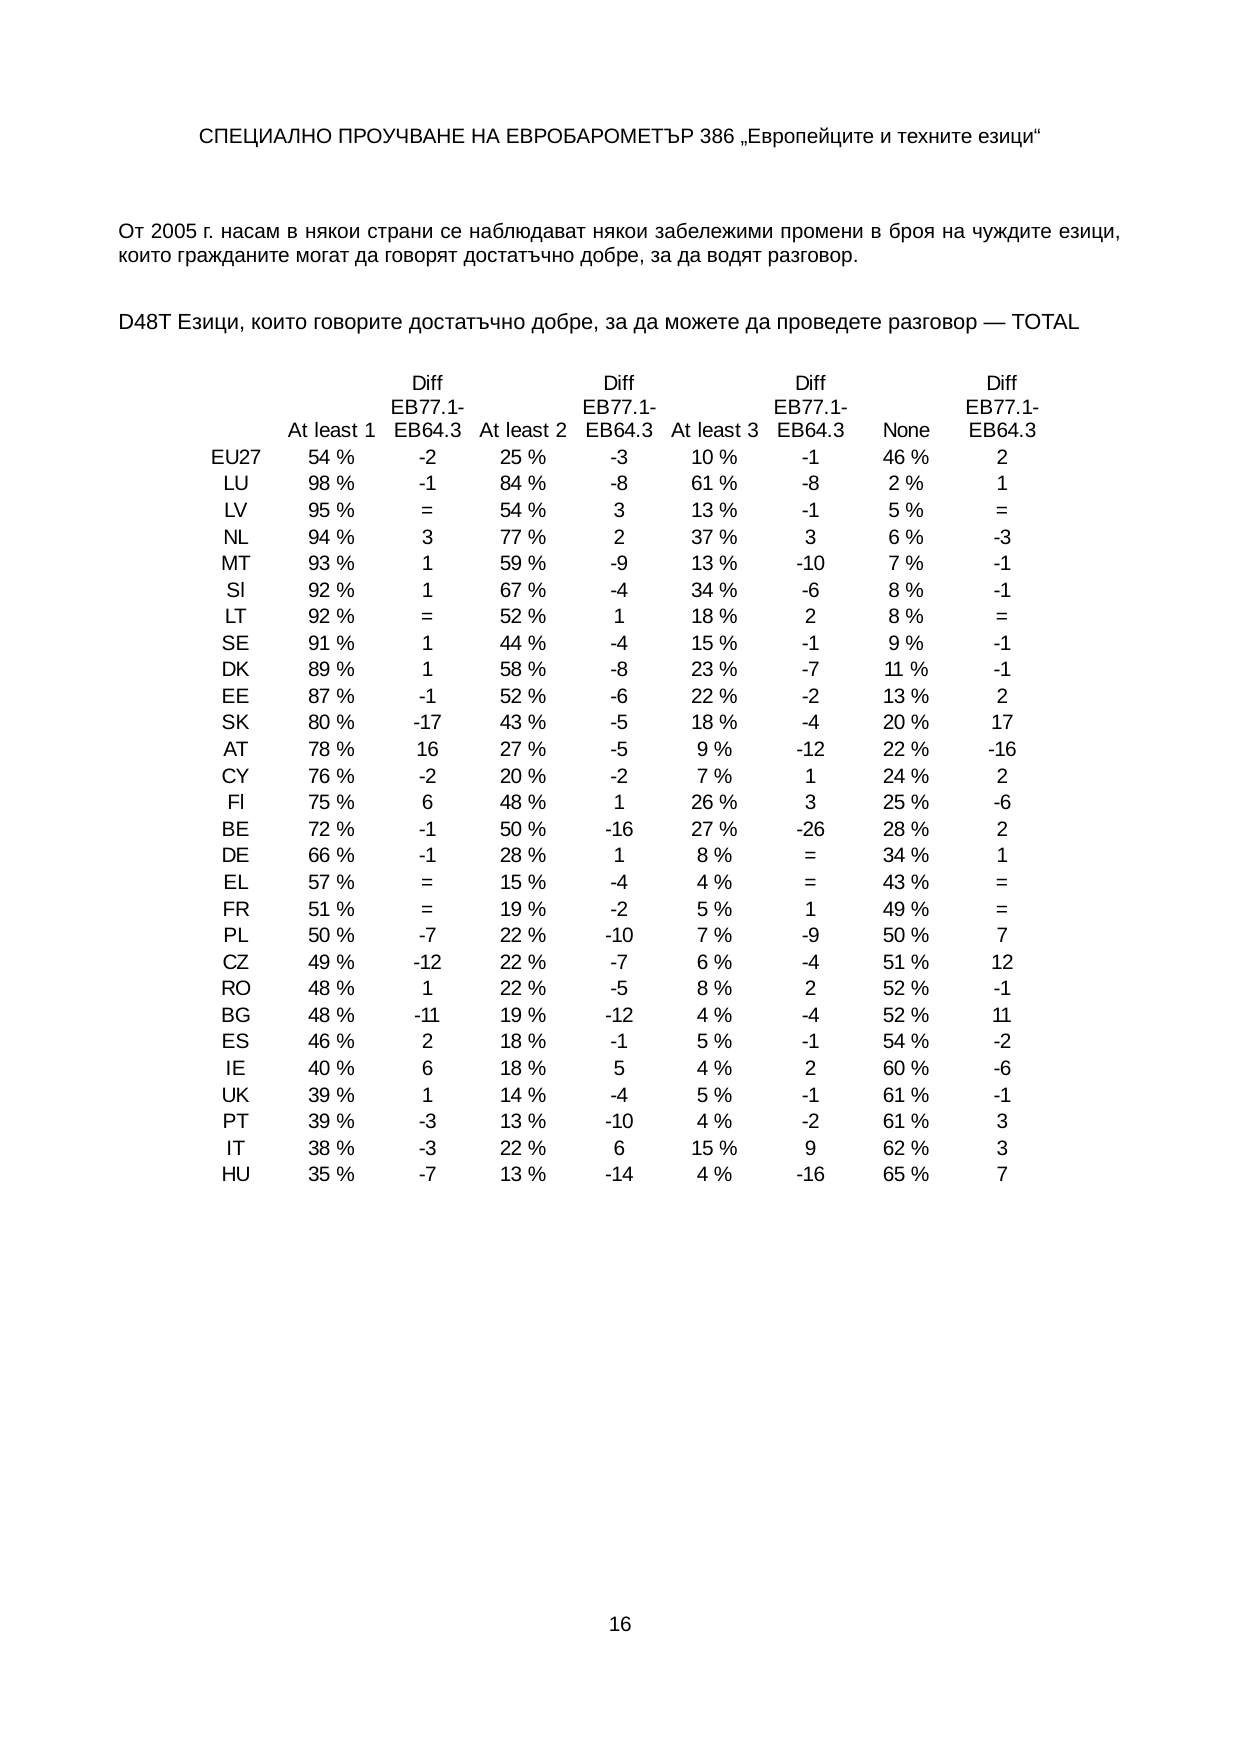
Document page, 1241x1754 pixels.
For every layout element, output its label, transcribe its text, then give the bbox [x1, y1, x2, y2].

text От 2005 г. насам в някои страни се наблюдават някои забележими промени в броя на чуждите езици, които гражданите могат да говорят достатъчно добре, за да водят разговор. [118, 219, 1122, 267]
text D48T Езици, които говорите достатъчно добре, за да можете да проведете разговор — TOTAL [118, 309, 1122, 334]
